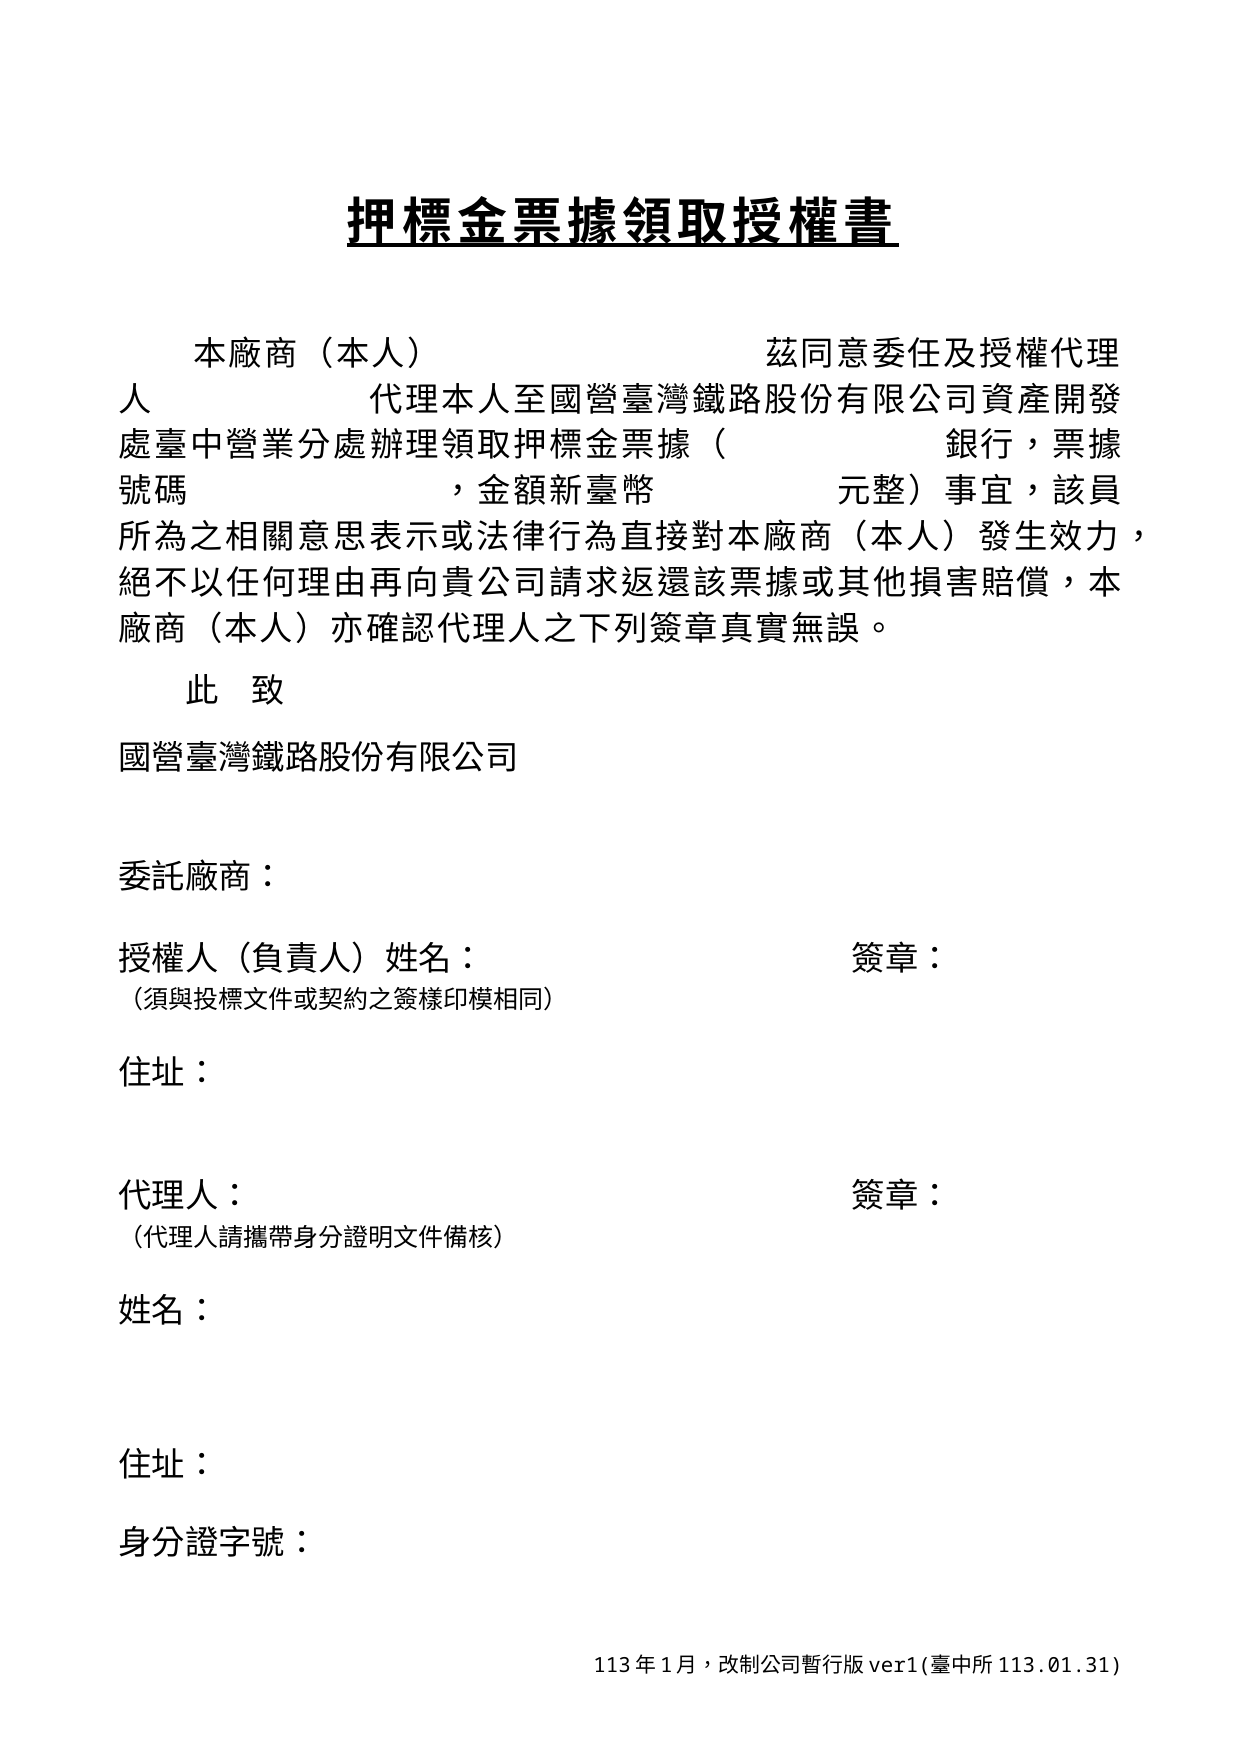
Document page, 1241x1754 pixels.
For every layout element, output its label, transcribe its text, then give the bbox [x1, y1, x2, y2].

text 代理人： 簽章： [118, 1169, 1122, 1217]
text 姓名： [118, 1284, 1122, 1332]
text 押標金票據領取授權書 [118, 181, 1122, 253]
text 國營臺灣鐵路股份有限公司 [118, 716, 1122, 783]
text 此 致 [118, 649, 1122, 716]
text （代理人請攜帶身分證明文件備核） [118, 1217, 1122, 1254]
text 授權人（負責人）姓名： 簽章： [118, 931, 1122, 980]
text 身分證字號： [118, 1516, 1122, 1564]
text 住址： [118, 1437, 1122, 1486]
text （須與投標文件或契約之簽樣印模相同） [118, 980, 1122, 1016]
text 委託廠商： [118, 839, 1122, 901]
text 本廠商（本人） 茲同意委任及授權代理人 代理本人至國營臺灣鐵路股份有限公司資產開發處臺中營業分處辦理領取押標金票據（ 銀行，票據號碼 ，金額新臺幣 元整）事宜，該員所為之相關意思表示或法律行為直接對本廠商（本人）發生效力，絕不以任何理由再向貴公司請求返還該票據或其他損害賠償，本廠商（本人）亦確認代理人之下列簽章真實無誤。 [118, 328, 1122, 649]
text 住址： [118, 1046, 1122, 1094]
